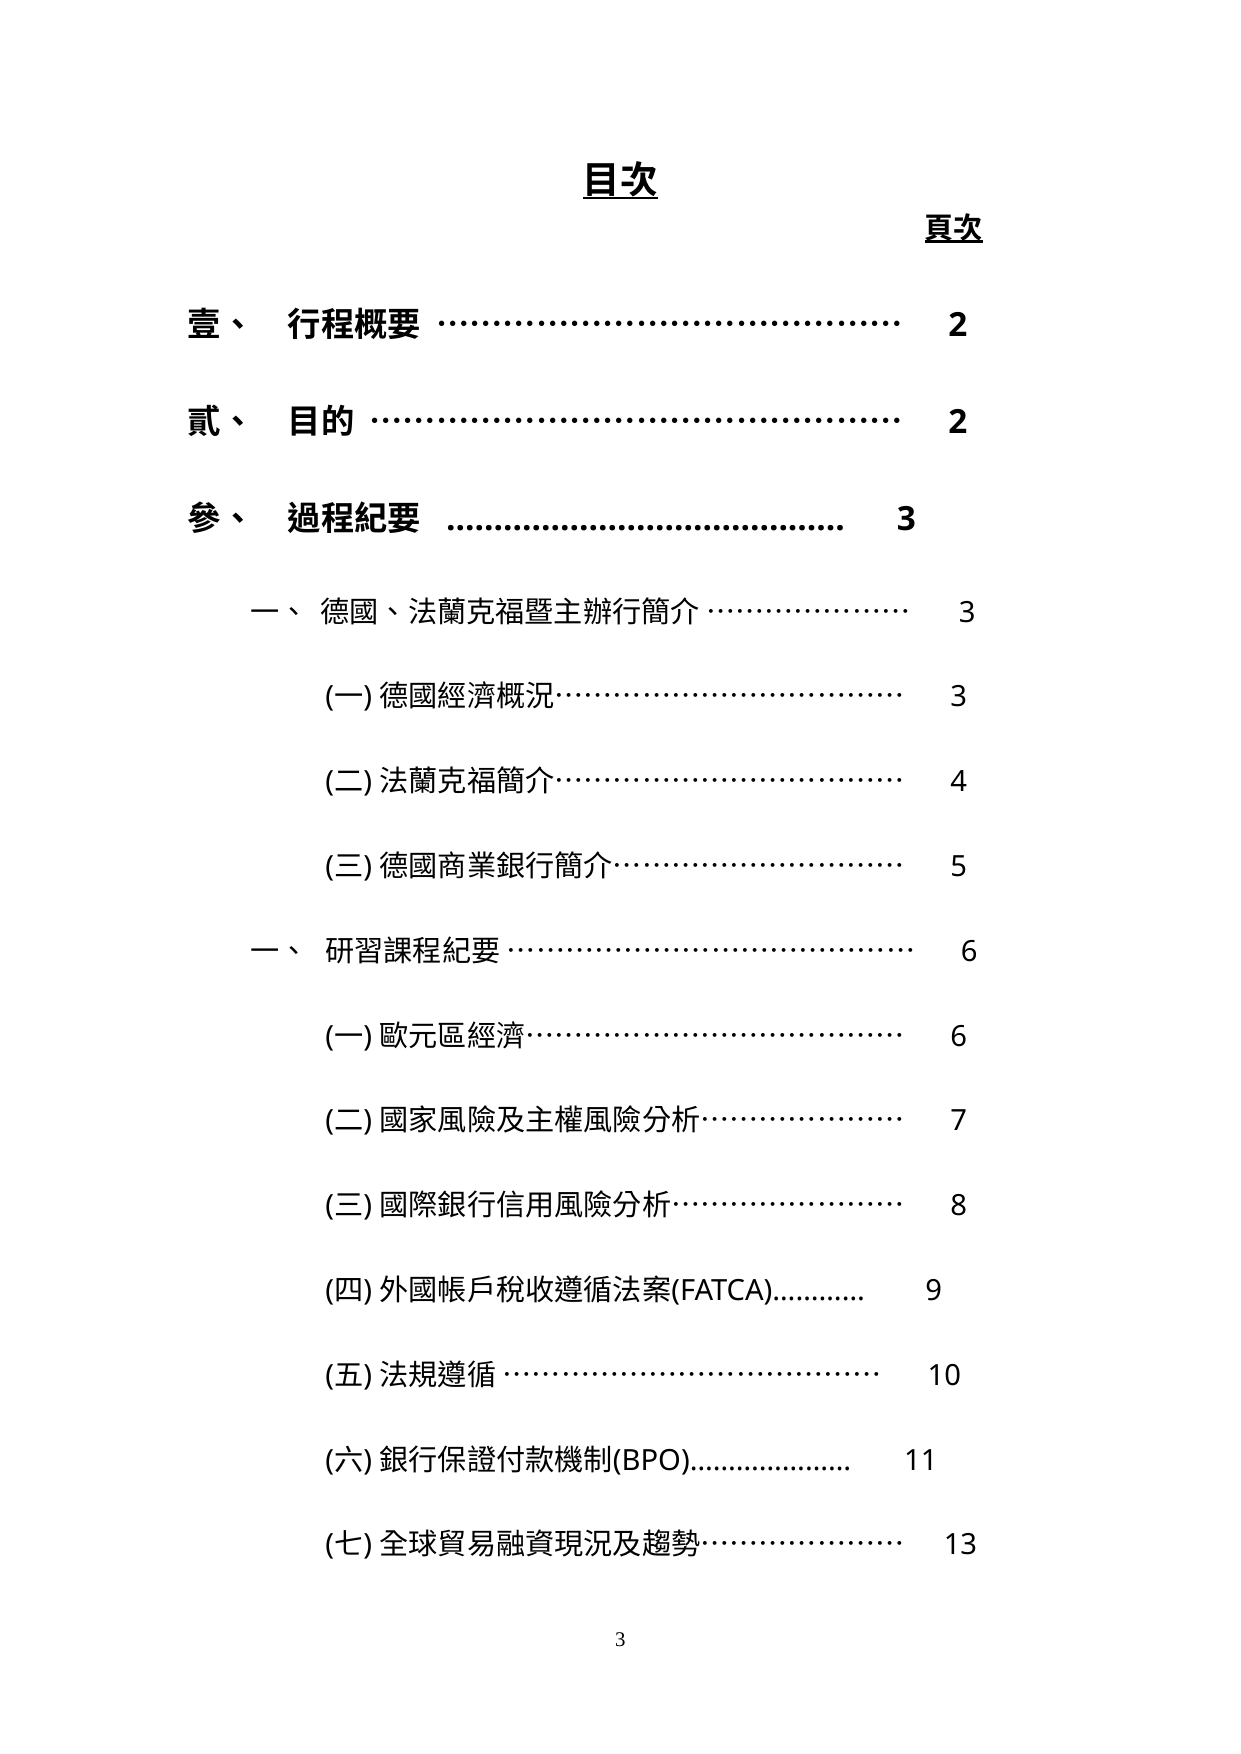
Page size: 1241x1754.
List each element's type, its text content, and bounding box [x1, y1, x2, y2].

text (二) 國家風險及主權風險分析………………… 7 [325, 1097, 1055, 1139]
text (三) 德國商業銀行簡介………………………… 5 [325, 843, 1053, 885]
text (三) 國際銀行信用風險分析…………………… 8 [325, 1182, 1055, 1224]
text (一) 德國經濟概況……………………………… 3 [325, 673, 1053, 715]
list 研習課程紀要 …………………………………… 6 [250, 927, 1053, 970]
text (二) 法蘭克福簡介……………………………… 4 [325, 758, 1053, 800]
text 目次 [187, 150, 1053, 204]
text (四) 外國帳戶稅收遵循法案(FATCA)………… 9 [325, 1267, 1055, 1309]
list 過程紀要 …………………………………… 3 [187, 491, 1053, 540]
text (七) 全球貿易融資現況及趨勢………………… 13 [325, 1521, 1055, 1563]
text (五) 法規遵循 ………………………………… 10 [325, 1351, 1055, 1394]
list 德國、法蘭克福暨主辦行簡介 ………………… 3 [250, 588, 1053, 631]
text (一) 歐元區經濟………………………………… 6 [325, 1012, 1044, 1054]
text (六) 銀行保證付款機制(BPO)………………… 11 [325, 1436, 1055, 1478]
list 目的 ………………………………………… 2 [187, 394, 1053, 443]
list 行程概要 …………………………………… 2 [187, 298, 1053, 346]
text 頁次 [187, 204, 1053, 247]
